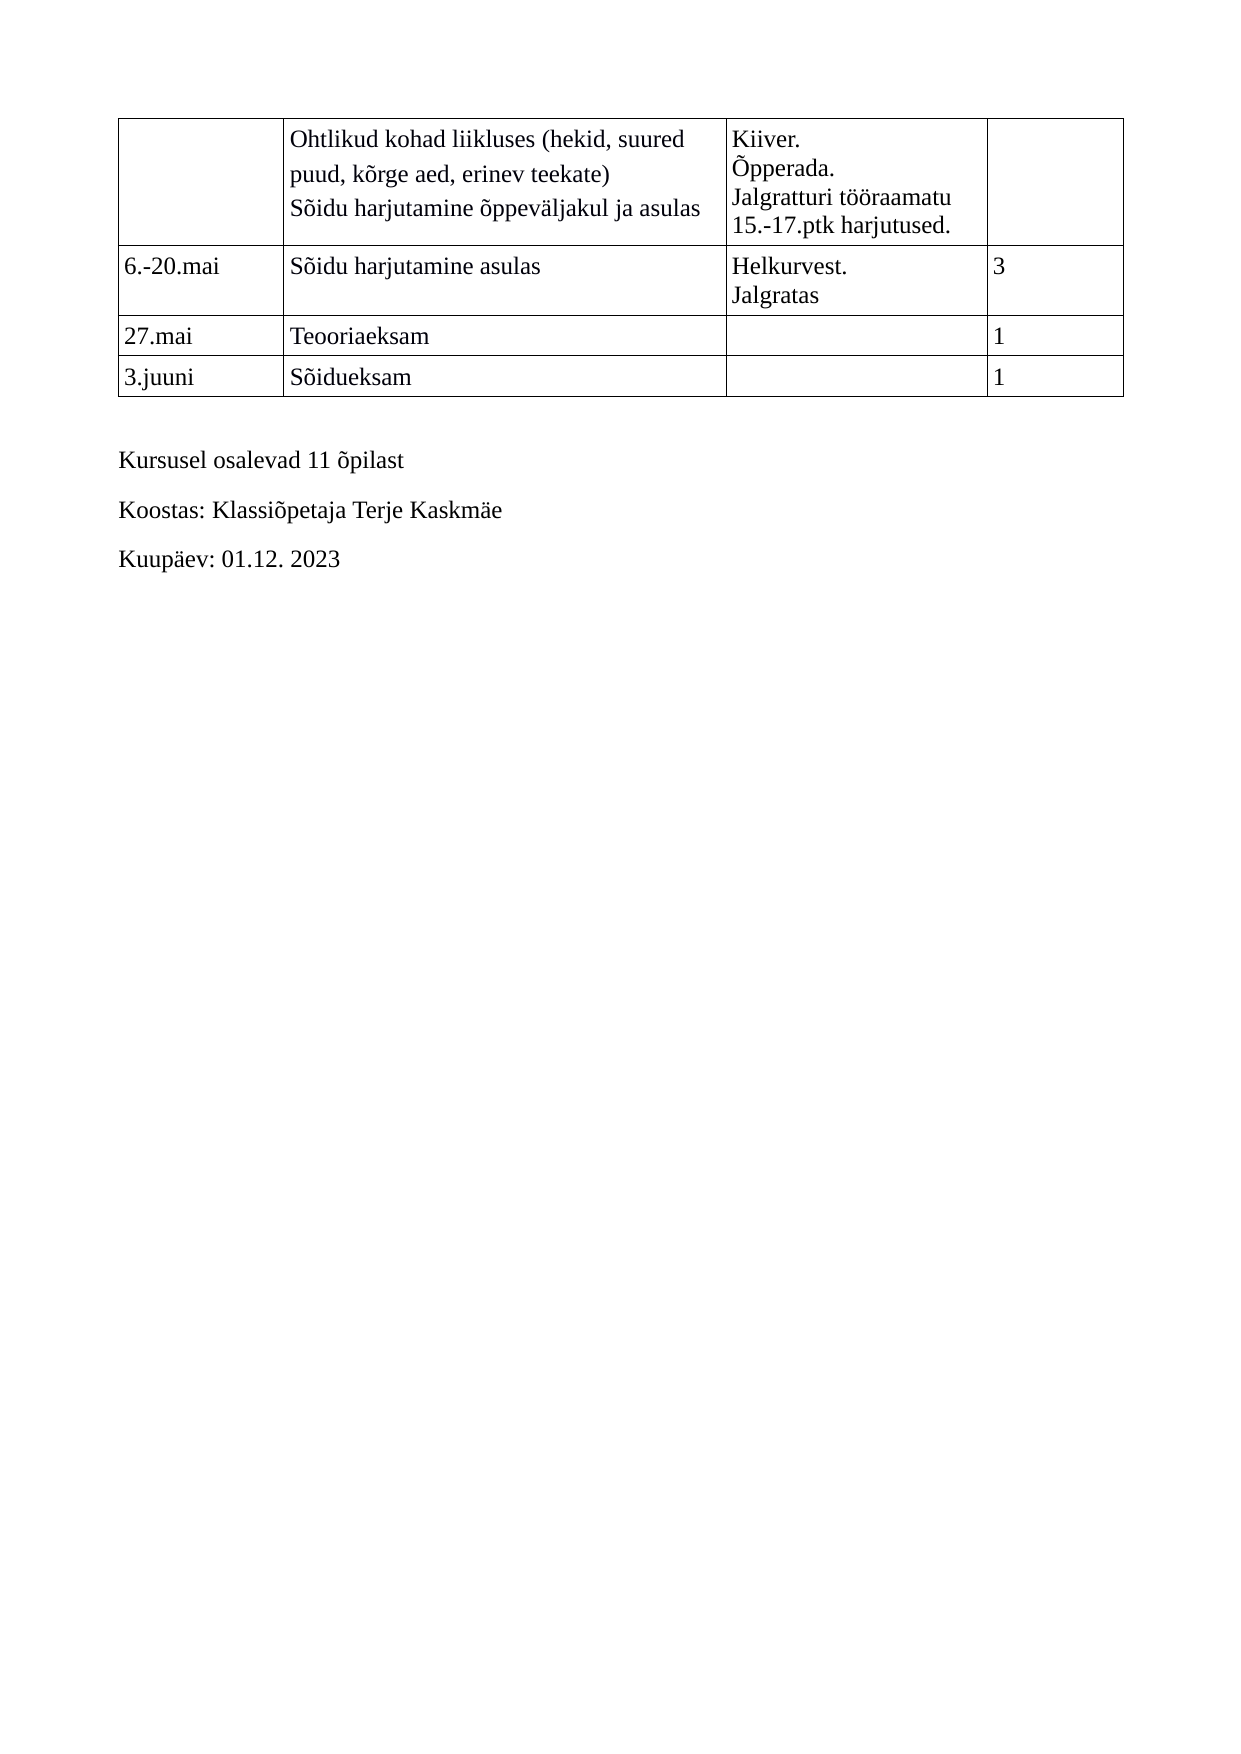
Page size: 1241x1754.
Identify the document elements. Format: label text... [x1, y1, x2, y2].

table_cell [119, 119, 283, 245]
table_cell Sõidueksam [284, 356, 726, 396]
table_cell 3 [988, 246, 1123, 314]
table_cell 1 [988, 316, 1123, 355]
table_cell Sõidu harjutamine asulas [284, 246, 726, 314]
table_cell 6.-20.mai [119, 246, 283, 314]
table_cell 27.mai [119, 316, 283, 355]
table_cell Teooriaeksam [284, 316, 726, 355]
text Kuupäev: 01.12. 2023 [118, 544, 1122, 572]
table_cell [988, 119, 1123, 245]
text Kursusel osalevad 11 õpilast [118, 446, 1122, 474]
table_cell Kiiver. Õpperada. Jalgratturi tööraamatu 15.-17.ptk harjutused. [727, 119, 987, 245]
table_cell [727, 356, 987, 396]
table_cell Ohtlikud kohad liikluses (hekid, suured puud, kõrge aed, erinev teekate) Sõidu harjutamine õppeväljakul ja asulas [284, 119, 726, 245]
table_cell 3.juuni [119, 356, 283, 396]
table_cell [727, 316, 987, 355]
text Koostas: Klassiõpetaja Terje Kaskmäe [118, 495, 1122, 523]
table_cell 1 [988, 356, 1123, 396]
table_cell Helkurvest. Jalgratas [727, 246, 987, 314]
